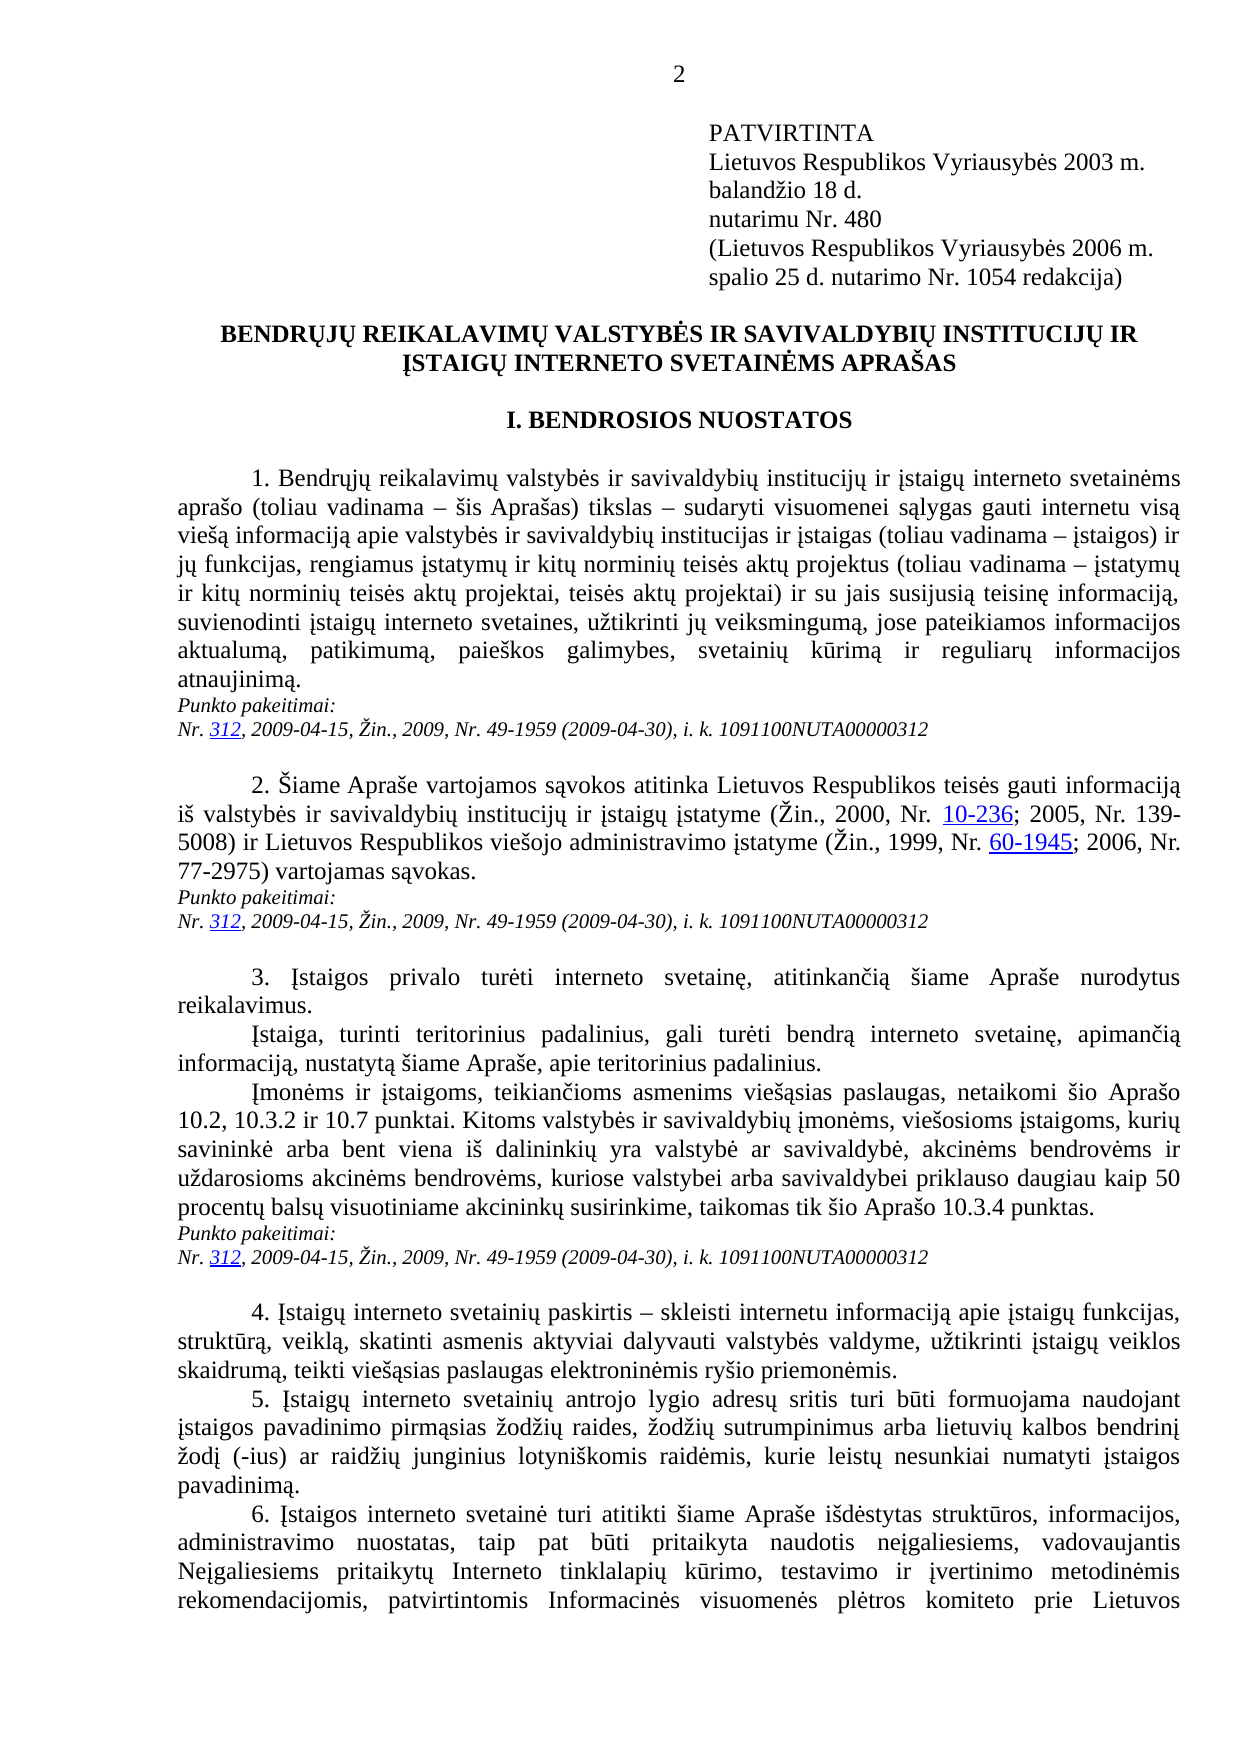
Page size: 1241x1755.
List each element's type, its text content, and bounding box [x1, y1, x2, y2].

text 3. Įstaigos privalo turėti interneto svetainę, atitinkančią šiame Apraše nurodytus reikalavimus. [177, 962, 1181, 1019]
text Nr. 312, 2009-04-15, Žin., 2009, Nr. 49-1959 (2009-04-30), i. k. 1091100NUTA00000312 [177, 717, 1181, 741]
text 1. Bendrųjų reikalavimų valstybės ir savivaldybių institucijų ir įstaigų interneto svetainėms aprašo (toliau vadinama – šis Aprašas) tikslas – sudaryti visuomenei sąlygas gauti internetu visą viešą informaciją apie valstybės ir savivaldybių institucijas ir įstaigas (toliau vadinama – įstaigos) ir jų funkcijas, rengiamus įstatymų ir kitų norminių teisės aktų projektus (toliau vadinama – įstatymų ir kitų norminių teisės aktų projektai, teisės aktų projektai) ir su jais susijusią teisinę informaciją, suvienodinti įstaigų interneto svetaines, užtikrinti jų veiksmingumą, jose pateikiamos informacijos aktualumą, patikimumą, paieškos galimybes, svetainių kūrimą ir reguliarų informacijos atnaujinimą. [177, 463, 1181, 693]
text Punkto pakeitimai: [177, 1221, 1181, 1245]
text 5. Įstaigų interneto svetainių antrojo lygio adresų sritis turi būti formuojama naudojant įstaigos pavadinimo pirmąsias žodžių raides, žodžių sutrumpinimus arba lietuvių kalbos bendrinį žodį (-ius) ar raidžių junginius lotyniškomis raidėmis, kurie leistų nesunkiai numatyti įstaigos pavadinimą. [177, 1384, 1181, 1499]
text Nr. 312, 2009-04-15, Žin., 2009, Nr. 49-1959 (2009-04-30), i. k. 1091100NUTA00000312 [177, 909, 1181, 933]
text Bendrųjų reikalavimų valstybės ir savivaldybių institucijų ir įstaigų interneto svetainėms aprašas [177, 319, 1181, 377]
text I. BENDROSIOS NUOSTATOS [177, 406, 1181, 434]
text Lietuvos Respublikos Vyriausybės 2003 m. balandžio 18 d. [709, 147, 1181, 204]
text Įmonėms ir įstaigoms, teikiančioms asmenims viešąsias paslaugas, netaikomi šio Aprašo 10.2, 10.3.2 ir 10.7 punktai. Kitoms valstybės ir savivaldybių įmonėms, viešosioms įstaigoms, kurių savininkė arba bent viena iš dalininkių yra valstybė ar savivaldybė, akcinėms bendrovėms ir uždarosioms akcinėms bendrovėms, kuriose valstybei arba savivaldybei priklauso daugiau kaip 50 procentų balsų visuotiniame akcininkų susirinkime, taikomas tik šio Aprašo 10.3.4 punktas. [177, 1077, 1181, 1221]
text nutarimu Nr. 480 [709, 204, 1181, 233]
text Punkto pakeitimai: [177, 885, 1181, 909]
text 4. Įstaigų interneto svetainių paskirtis – skleisti internetu informaciją apie įstaigų funkcijas, struktūrą, veiklą, skatinti asmenis aktyviai dalyvauti valstybės valdyme, užtikrinti įstaigų veiklos skaidrumą, teikti viešąsias paslaugas elektroninėmis ryšio priemonėmis. [177, 1297, 1181, 1384]
text (Lietuvos Respublikos Vyriausybės 2006 m. spalio 25 d. nutarimo Nr. 1054 redakcija) [709, 233, 1181, 291]
text Patvirtinta [709, 118, 1181, 147]
text Įstaiga, turinti teritorinius padalinius, gali turėti bendrą interneto svetainę, apimančią informaciją, nustatytą šiame Apraše, apie teritorinius padalinius. [177, 1019, 1181, 1077]
text 2. Šiame Apraše vartojamos sąvokos atitinka Lietuvos Respublikos teisės gauti informaciją iš valstybės ir savivaldybių institucijų ir įstaigų įstatyme (Žin., 2000, Nr. 10-236; 2005, Nr. 139-5008) ir Lietuvos Respublikos viešojo administravimo įstatyme (Žin., 1999, Nr. 60-1945; 2006, Nr. 77-2975) vartojamas sąvokas. [177, 770, 1181, 885]
text Punkto pakeitimai: [177, 693, 1181, 717]
text 6. Įstaigos interneto svetainė turi atitikti šiame Apraše išdėstytas struktūros, informacijos, administravimo nuostatas, taip pat būti pritaikyta naudotis neįgaliesiems, vadovaujantis Neįgaliesiems pritaikytų Interneto tinklalapių kūrimo, testavimo ir įvertinimo metodinėmis rekomendacijomis, patvirtintomis Informacinės visuomenės plėtros komiteto prie Lietuvos [177, 1499, 1181, 1614]
text Nr. 312, 2009-04-15, Žin., 2009, Nr. 49-1959 (2009-04-30), i. k. 1091100NUTA00000312 [177, 1245, 1181, 1269]
